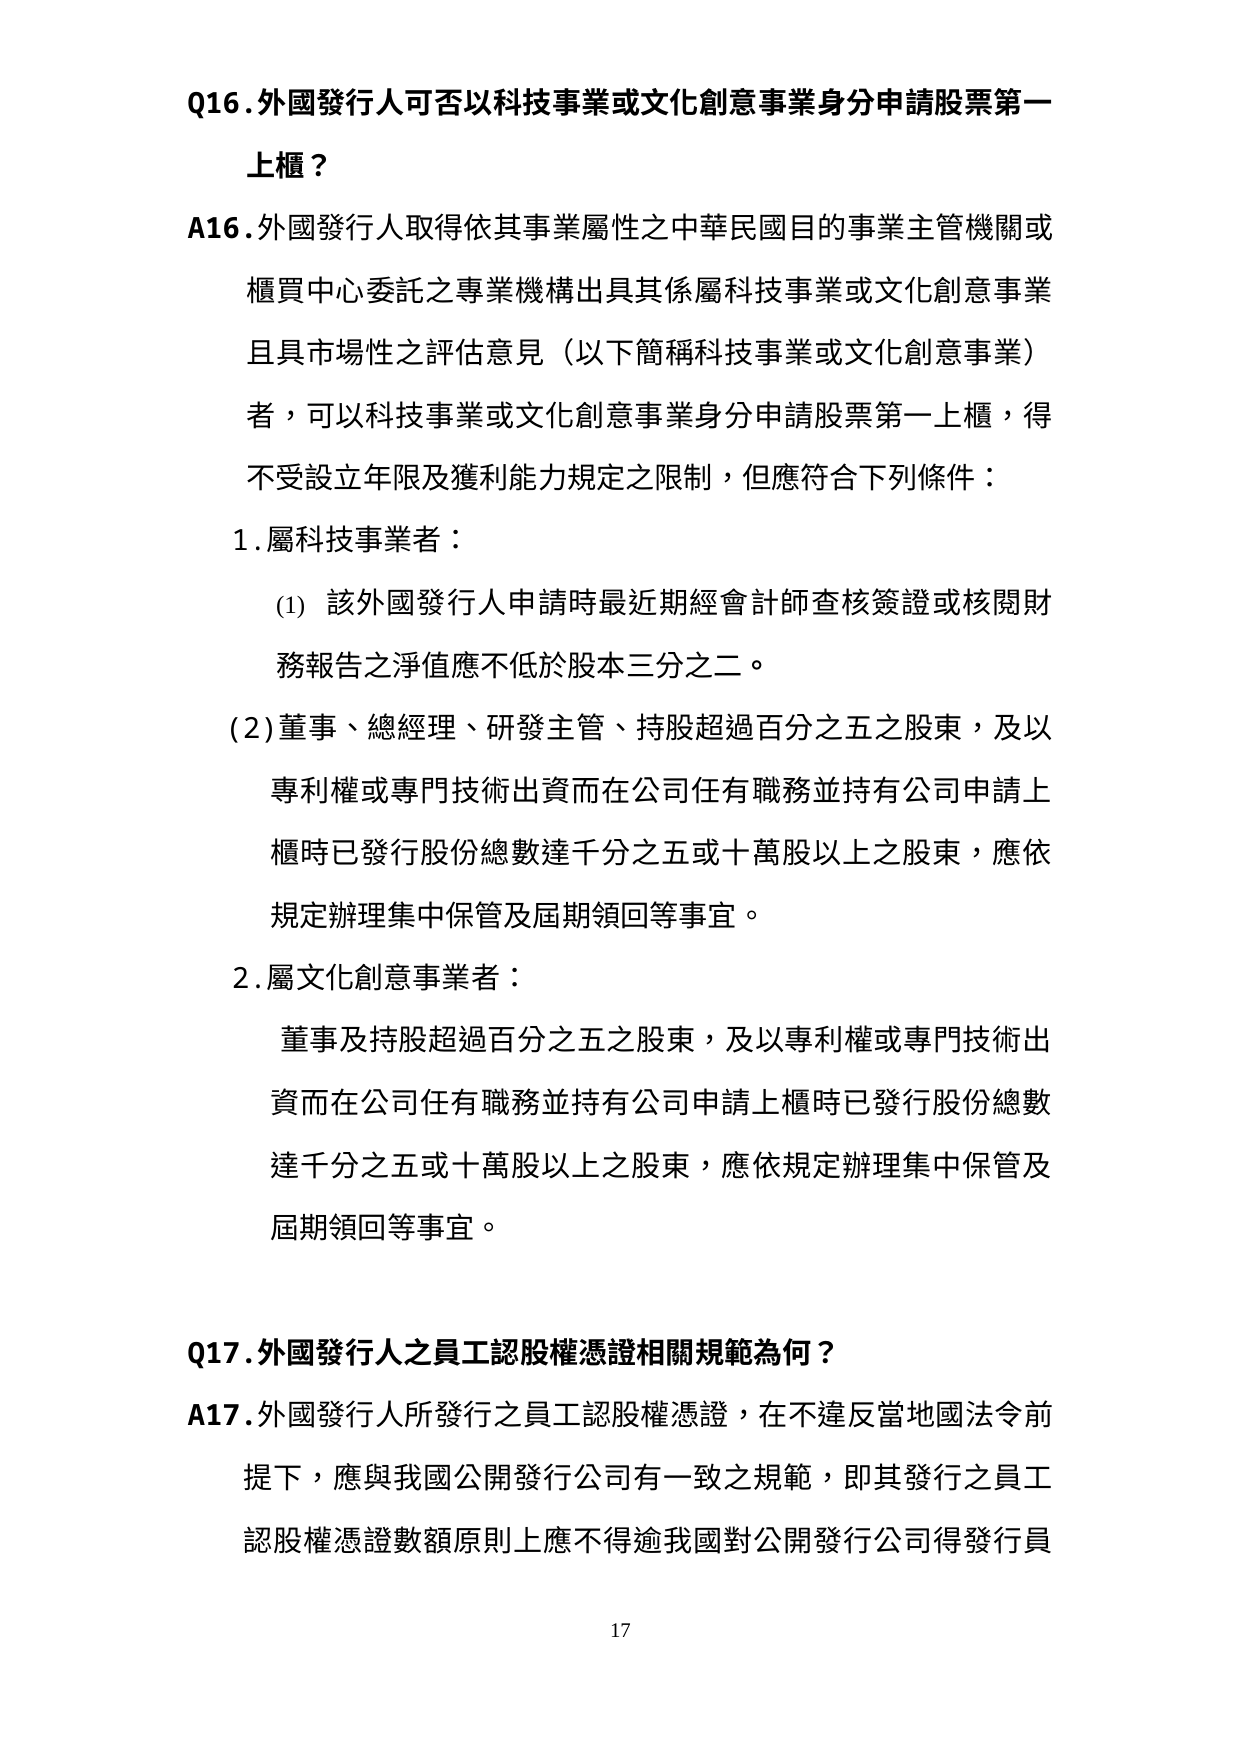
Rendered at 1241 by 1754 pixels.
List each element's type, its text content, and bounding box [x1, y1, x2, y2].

text Q16.外國發行人可否以科技事業或文化創意事業身分申請股票第一上櫃？ [187, 59, 1053, 184]
text A17.外國發行人所發行之員工認股權憑證，在不違反當地國法令前提下，應與我國公開發行公司有一致之規範，即其發行之員工認股權憑證數額原則上應不得逾我國對公開發行公司得發行員 [187, 1372, 1053, 1559]
text 董事及持股超過百分之五之股東，及以專利權或專門技術出資而在公司任有職務並持有公司申請上櫃時已發行股份總數達千分之五或十萬股以上之股東，應依規定辦理集中保管及屆期領回等事宜。 [225, 997, 1053, 1247]
text 1.屬科技事業者： [231, 497, 1053, 559]
text (2)董事、總經理、研發主管、持股超過百分之五之股東，及以專利權或專門技術出資而在公司任有職務並持有公司申請上櫃時已發行股份總數達千分之五或十萬股以上之股東，應依規定辦理集中保管及屆期領回等事宜。 [225, 684, 1053, 934]
list 該外國發行人申請時最近期經會計師查核簽證或核閱財務報告之淨值應不低於股本三分之二。 [276, 559, 1053, 684]
text Q17.外國發行人之員工認股權憑證相關規範為何？ [187, 1309, 1053, 1372]
text 2.屬文化創意事業者： [187, 934, 1053, 997]
text A16.外國發行人取得依其事業屬性之中華民國目的事業主管機關或櫃買中心委託之專業機構出具其係屬科技事業或文化創意事業且具市場性之評估意見（以下簡稱科技事業或文化創意事業）者，可以科技事業或文化創意事業身分申請股票第一上櫃，得不受設立年限及獲利能力規定之限制，但應符合下列條件： [187, 184, 1053, 497]
